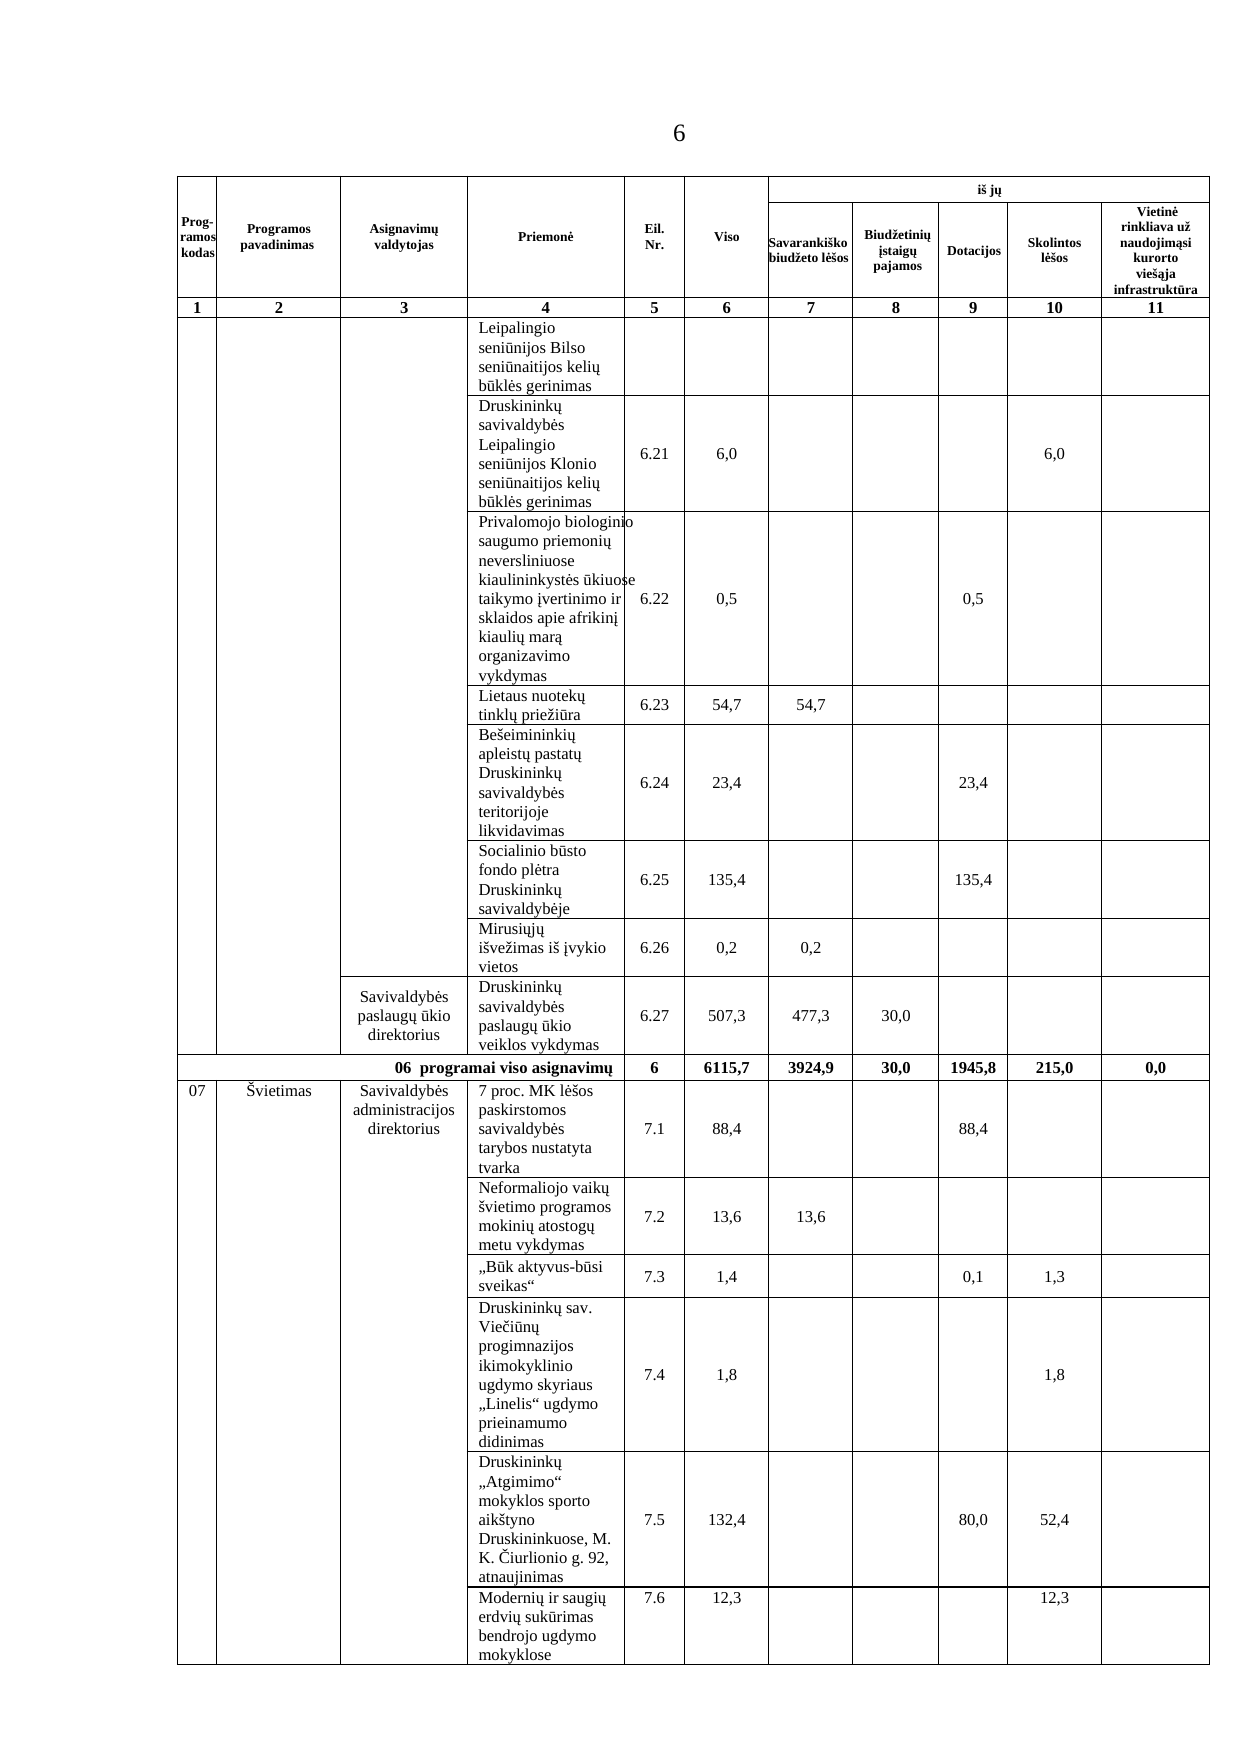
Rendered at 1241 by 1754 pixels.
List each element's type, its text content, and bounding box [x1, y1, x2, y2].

table_cell 3924,9 [769, 1055, 852, 1080]
table_cell Modernių ir saugių erdvių sukūrimas bendrojo ugdymo mokyklose [468, 1588, 624, 1664]
table_cell 0,2 [685, 919, 768, 976]
table_cell [853, 512, 938, 684]
table_cell [1008, 841, 1101, 918]
table_cell 0,0 [1102, 1055, 1209, 1080]
table_cell Leipalingio seniūnijos Bilso seniūnaitijos kelių būklės gerinimas [468, 318, 624, 395]
table_cell [1102, 977, 1209, 1054]
table_cell 1,8 [685, 1298, 768, 1451]
table_cell [1008, 919, 1101, 976]
table_cell 6.25 [625, 841, 684, 918]
table_header Programos pavadinimas [217, 177, 340, 297]
table_cell 477,3 [769, 977, 852, 1054]
table_cell [1008, 977, 1101, 1054]
table_cell Savivaldybės administracijos direktorius [341, 1081, 467, 1664]
table_cell [769, 1452, 852, 1586]
table_cell [853, 1452, 938, 1586]
table_cell [1102, 919, 1209, 976]
table_cell 2 [217, 298, 340, 317]
table_cell [769, 318, 852, 395]
table_cell [1102, 1298, 1209, 1451]
table_cell [853, 1178, 938, 1254]
table_cell [769, 396, 852, 511]
table_cell [341, 318, 467, 976]
table_header Eil. Nr. [625, 177, 684, 297]
table_header Priemonė [468, 177, 624, 297]
table_cell 88,4 [685, 1081, 768, 1177]
table_cell [939, 318, 1007, 395]
table_cell [939, 396, 1007, 511]
table_cell [769, 1081, 852, 1177]
table_cell 6.27 [625, 977, 684, 1054]
table_cell Švietimas [217, 1081, 340, 1664]
table_cell 7.4 [625, 1298, 684, 1451]
table_cell 1,8 [1008, 1298, 1101, 1451]
table_cell Lietaus nuotekų tinklų priežiūra [468, 686, 624, 724]
table_cell 135,4 [939, 841, 1007, 918]
table_cell [939, 686, 1007, 724]
table_cell Savarankiško biudžeto lėšos [769, 203, 852, 297]
table_cell 07 [178, 1081, 216, 1664]
table_cell [1102, 396, 1209, 511]
table_cell 7 proc. MK lėšos paskirstomos savivaldybės tarybos nustatyta tvarka [468, 1081, 624, 1177]
table_cell Druskininkų savivaldybės Leipalingio seniūnijos Klonio seniūnaitijos kelių būklės gerinimas [468, 396, 624, 511]
table_cell [178, 318, 216, 1054]
table_cell 6.24 [625, 725, 684, 840]
table_cell 135,4 [685, 841, 768, 918]
table_header Asignavimų valdytojas [341, 177, 467, 297]
table_cell Neformaliojo vaikų švietimo programos mokinių atostogų metu vykdymas [468, 1178, 624, 1254]
table_cell 5 [625, 298, 684, 317]
table_cell [685, 318, 768, 395]
table_cell [1102, 1452, 1209, 1586]
table_cell Bešeimininkių apleistų pastatų Druskininkų savivaldybės teritorijoje likvidavimas [468, 725, 624, 840]
table_cell 507,3 [685, 977, 768, 1054]
table_cell [1102, 1178, 1209, 1254]
table_header iš jų [769, 177, 1209, 202]
table_cell Skolintos lėšos [1008, 203, 1101, 297]
table_cell [939, 1298, 1007, 1451]
table_cell 1,3 [1008, 1255, 1101, 1297]
table_cell 80,0 [939, 1452, 1007, 1586]
table_cell [1102, 841, 1209, 918]
table_cell 54,7 [769, 686, 852, 724]
table_cell 23,4 [685, 725, 768, 840]
table_cell [853, 1588, 938, 1664]
table_cell 1945,8 [939, 1055, 1007, 1080]
table_cell [1008, 512, 1101, 684]
table_cell [769, 841, 852, 918]
table_cell [939, 977, 1007, 1054]
table_cell [769, 725, 852, 840]
table_cell [1102, 512, 1209, 684]
table_cell [769, 1298, 852, 1451]
table_cell 0,1 [939, 1255, 1007, 1297]
table_cell 215,0 [1008, 1055, 1101, 1080]
table_cell 0,5 [685, 512, 768, 684]
table_cell 6 [685, 298, 768, 317]
table_cell 4 [468, 298, 624, 317]
table_cell 6.23 [625, 686, 684, 724]
table_cell 54,7 [685, 686, 768, 724]
table_cell [853, 396, 938, 511]
table_cell [939, 1588, 1007, 1664]
table_cell [1102, 686, 1209, 724]
table_cell Vietinė rinkliava už naudojimąsi kurorto viešąja infrastruktūra [1102, 203, 1209, 297]
table_cell [1102, 725, 1209, 840]
table_cell [1008, 686, 1101, 724]
table_cell 7.3 [625, 1255, 684, 1297]
table_cell [769, 1255, 852, 1297]
table_cell 7.6 [625, 1588, 684, 1664]
table_cell 6.21 [625, 396, 684, 511]
table_cell 7 [769, 298, 852, 317]
table_cell [1102, 318, 1209, 395]
table_cell [769, 1588, 852, 1664]
table_cell [769, 512, 852, 684]
table_cell [939, 1178, 1007, 1254]
table_cell [853, 318, 938, 395]
table_cell 11 [1102, 298, 1209, 317]
table_cell 7.1 [625, 1081, 684, 1177]
table_cell 8 [853, 298, 938, 317]
table_header Viso [685, 177, 768, 297]
table_cell 1 [178, 298, 216, 317]
table_cell 6.26 [625, 919, 684, 976]
table_cell Savivaldybės paslaugų ūkio direktorius [341, 977, 467, 1054]
table_cell 10 [1008, 298, 1101, 317]
table_cell 30,0 [853, 977, 938, 1054]
table_cell [1008, 318, 1101, 395]
table_cell [1102, 1588, 1209, 1664]
table_cell 9 [939, 298, 1007, 317]
table_cell 6115,7 [685, 1055, 768, 1080]
table_cell [1102, 1255, 1209, 1297]
table_cell Dotacijos [939, 203, 1007, 297]
table_cell [1102, 1081, 1209, 1177]
table_cell 1,4 [685, 1255, 768, 1297]
table_cell Privalomojo biologinio saugumo priemonių neversliniuose kiaulininkystės ūkiuose taikymo įvertinimo ir sklaidos apie afrikinį kiaulių marą organizavimo vykdymas [468, 512, 624, 684]
table_cell 3 [341, 298, 467, 317]
table_cell 88,4 [939, 1081, 1007, 1177]
table_cell Socialinio būsto fondo plėtra Druskininkų savivaldybėje [468, 841, 624, 918]
table_cell [853, 841, 938, 918]
table_cell [853, 725, 938, 840]
table_cell [853, 1255, 938, 1297]
table_cell [1008, 1081, 1101, 1177]
table_cell Druskininkų „Atgimimo“ mokyklos sporto aikštyno Druskininkuose, M. K. Čiurlionio g. 92, atnaujinimas [468, 1452, 624, 1586]
table_cell 12,3 [1008, 1588, 1101, 1664]
table_cell [1008, 725, 1101, 840]
table_cell [853, 686, 938, 724]
table_cell [625, 318, 684, 395]
table_cell „Būk aktyvus-būsi sveikas“ [468, 1255, 624, 1297]
table_cell 13,6 [685, 1178, 768, 1254]
table_cell 23,4 [939, 725, 1007, 840]
table_cell 12,3 [685, 1588, 768, 1664]
table_cell 6,0 [685, 396, 768, 511]
table_cell [853, 1081, 938, 1177]
table_cell [853, 919, 938, 976]
table_cell [1008, 1178, 1101, 1254]
table_cell [217, 318, 340, 1054]
table_cell [853, 1298, 938, 1451]
table_cell Druskininkų savivaldybės paslaugų ūkio veiklos vykdymas [468, 977, 624, 1054]
table_cell 132,4 [685, 1452, 768, 1586]
table_header Prog-ramos kodas [178, 177, 216, 297]
table_cell [939, 919, 1007, 976]
table_cell 0,5 [939, 512, 1007, 684]
table_cell 30,0 [853, 1055, 938, 1080]
table_cell Druskininkų sav. Viečiūnų progimnazijos ikimokyklinio ugdymo skyriaus „Linelis“ ugdymo prieinamumo didinimas [468, 1298, 624, 1451]
table_cell 6 [625, 1055, 684, 1080]
table_cell 6,0 [1008, 396, 1101, 511]
table_cell 06 programai viso asignavimų [178, 1055, 624, 1080]
table_cell Mirusiųjų išvežimas iš įvykio vietos [468, 919, 624, 976]
table_cell 7.5 [625, 1452, 684, 1586]
table_cell 0,2 [769, 919, 852, 976]
table_cell 52,4 [1008, 1452, 1101, 1586]
table_cell 13,6 [769, 1178, 852, 1254]
table_cell 6.22 [625, 512, 684, 684]
table_cell Biudžetinių įstaigų pajamos [853, 203, 938, 297]
table_cell 7.2 [625, 1178, 684, 1254]
